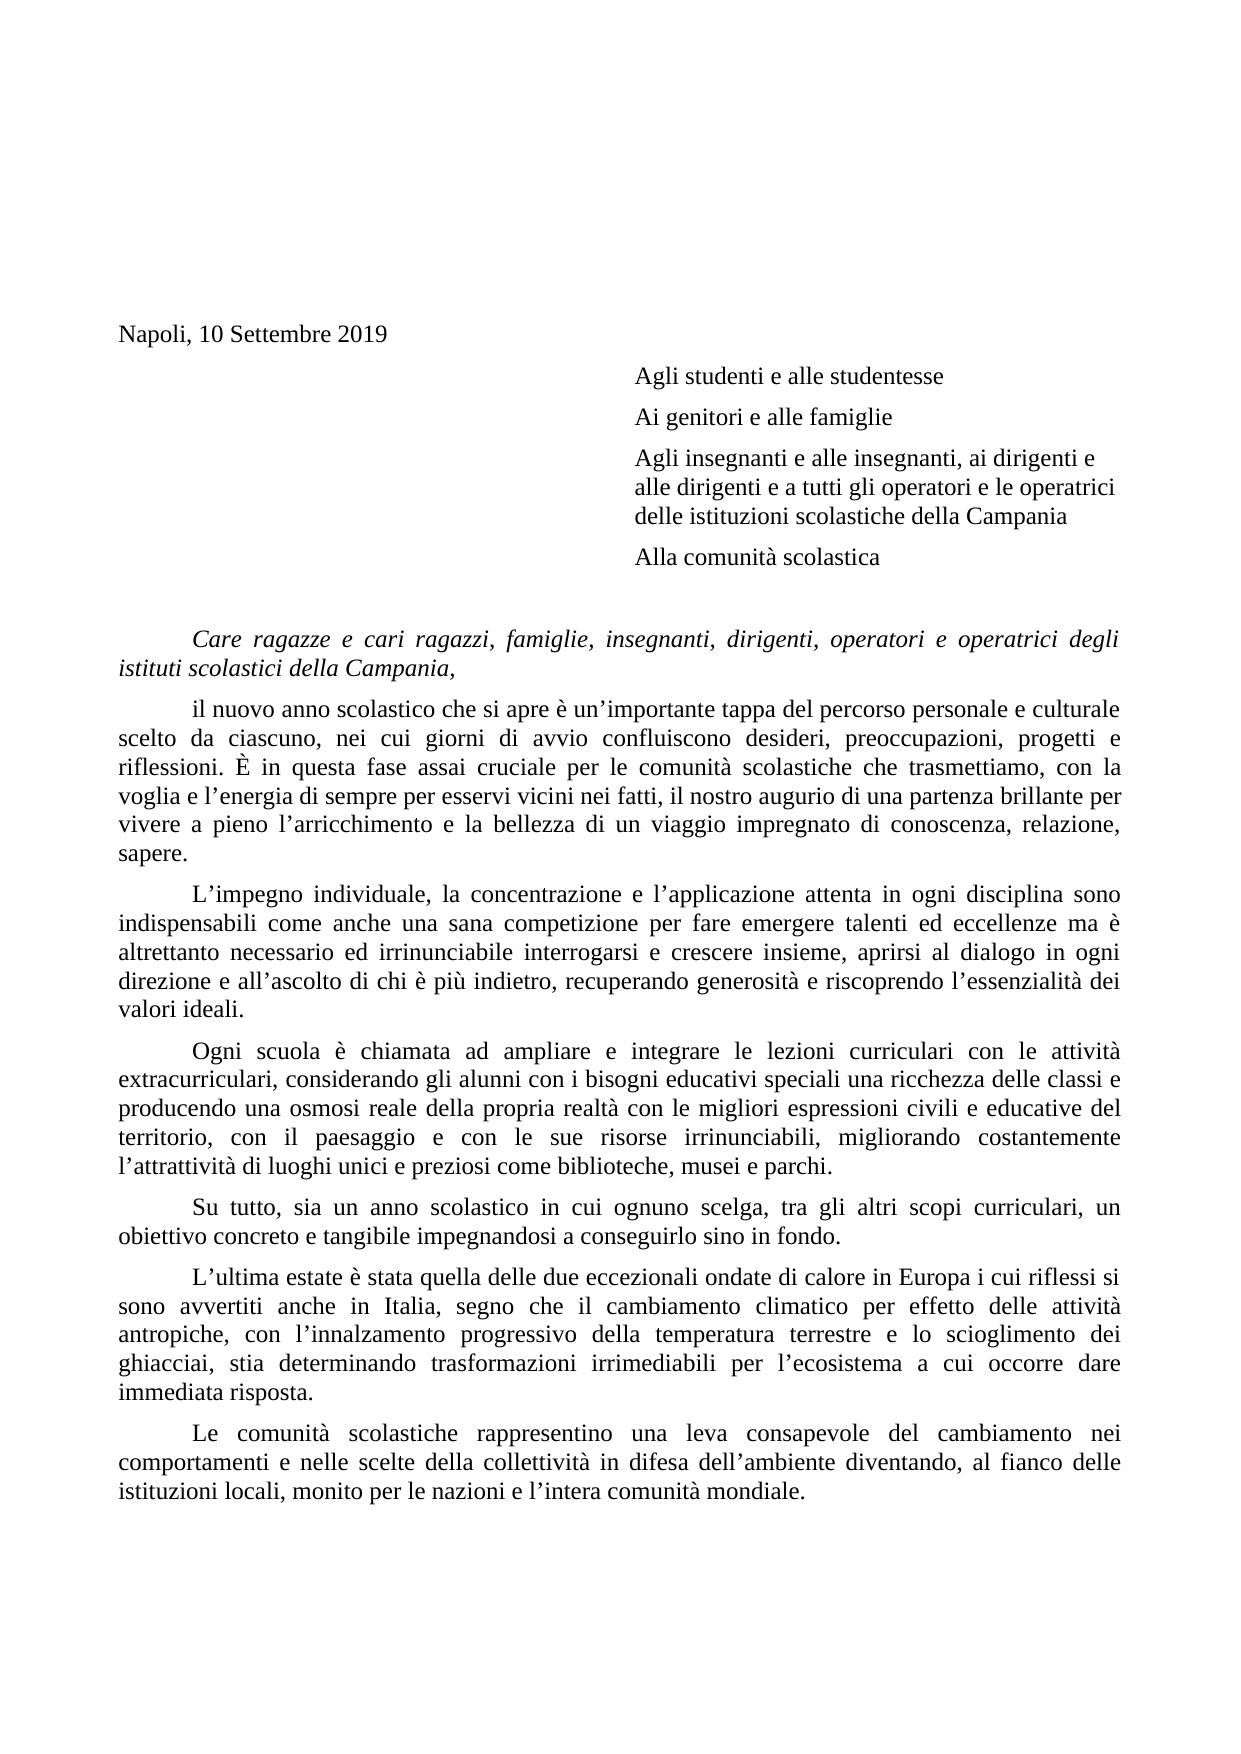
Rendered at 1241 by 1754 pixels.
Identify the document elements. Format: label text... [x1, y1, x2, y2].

text il nuovo anno scolastico che si apre è un’importante tappa del percorso personale e culturale scelto da ciascuno, nei cui giorni di avvio confluiscono desideri, preoccupazioni, progetti e riflessioni. È in questa fase assai cruciale per le comunità scolastiche che trasmettiamo, con la voglia e l’energia di sempre per esservi vicini nei fatti, il nostro augurio di una partenza brillante per vivere a pieno l’arricchimento e la bellezza di un viaggio impregnato di conoscenza, relazione, sapere. [118, 694, 1122, 867]
text Agli insegnanti e alle insegnanti, ai dirigenti e alle dirigenti e a tutti gli operatori e le operatrici delle istituzioni scolastiche della Campania [634, 443, 1122, 529]
text Care ragazze e cari ragazzi, famiglie, insegnanti, dirigenti, operatori e operatrici degli istituti scolastici della Campania, [118, 624, 1122, 682]
text Alla comunità scolastica [561, 542, 1122, 571]
text Napoli, 10 Settembre 2019 [118, 319, 1122, 348]
text Agli studenti e alle studentesse [561, 361, 1122, 389]
text Su tutto, sia un anno scolastico in cui ognuno scelga, tra gli altri scopi curriculari, un obiettivo concreto e tangibile impegnandosi a conseguirlo sino in fondo. [118, 1192, 1122, 1249]
text L’impegno individuale, la concentrazione e l’applicazione attenta in ogni disciplina sono indispensabili come anche una sana competizione per fare emergere talenti ed eccellenze ma è altrettanto necessario ed irrinunciabile interrogarsi e crescere insieme, aprirsi al dialogo in ogni direzione e all’ascolto di chi è più indietro, recuperando generosità e riscoprendo l’essenzialità dei valori ideali. [118, 879, 1122, 1023]
text Ai genitori e alle famiglie [561, 402, 1122, 431]
text Le comunità scolastiche rappresentino una leva consapevole del cambiamento nei comportamenti e nelle scelte della collettività in difesa dell’ambiente diventando, al fianco delle istituzioni locali, monito per le nazioni e l’intera comunità mondiale. [118, 1418, 1122, 1504]
text L’ultima estate è stata quella delle due eccezionali ondate di calore in Europa i cui riflessi si sono avvertiti anche in Italia, segno che il cambiamento climatico per effetto delle attività antropiche, con l’innalzamento progressivo della temperatura terrestre e lo scioglimento dei ghiacciai, stia determinando trasformazioni irrimediabili per l’ecosistema a cui occorre dare immediata risposta. [118, 1262, 1122, 1406]
text Ogni scuola è chiamata ad ampliare e integrare le lezioni curriculari con le attività extracurriculari, considerando gli alunni con i bisogni educativi speciali una ricchezza delle classi e producendo una osmosi reale della propria realtà con le migliori espressioni civili e educative del territorio, con il paesaggio e con le sue risorse irrinunciabili, migliorando costantemente l’attrattività di luoghi unici e preziosi come biblioteche, musei e parchi. [118, 1036, 1122, 1179]
